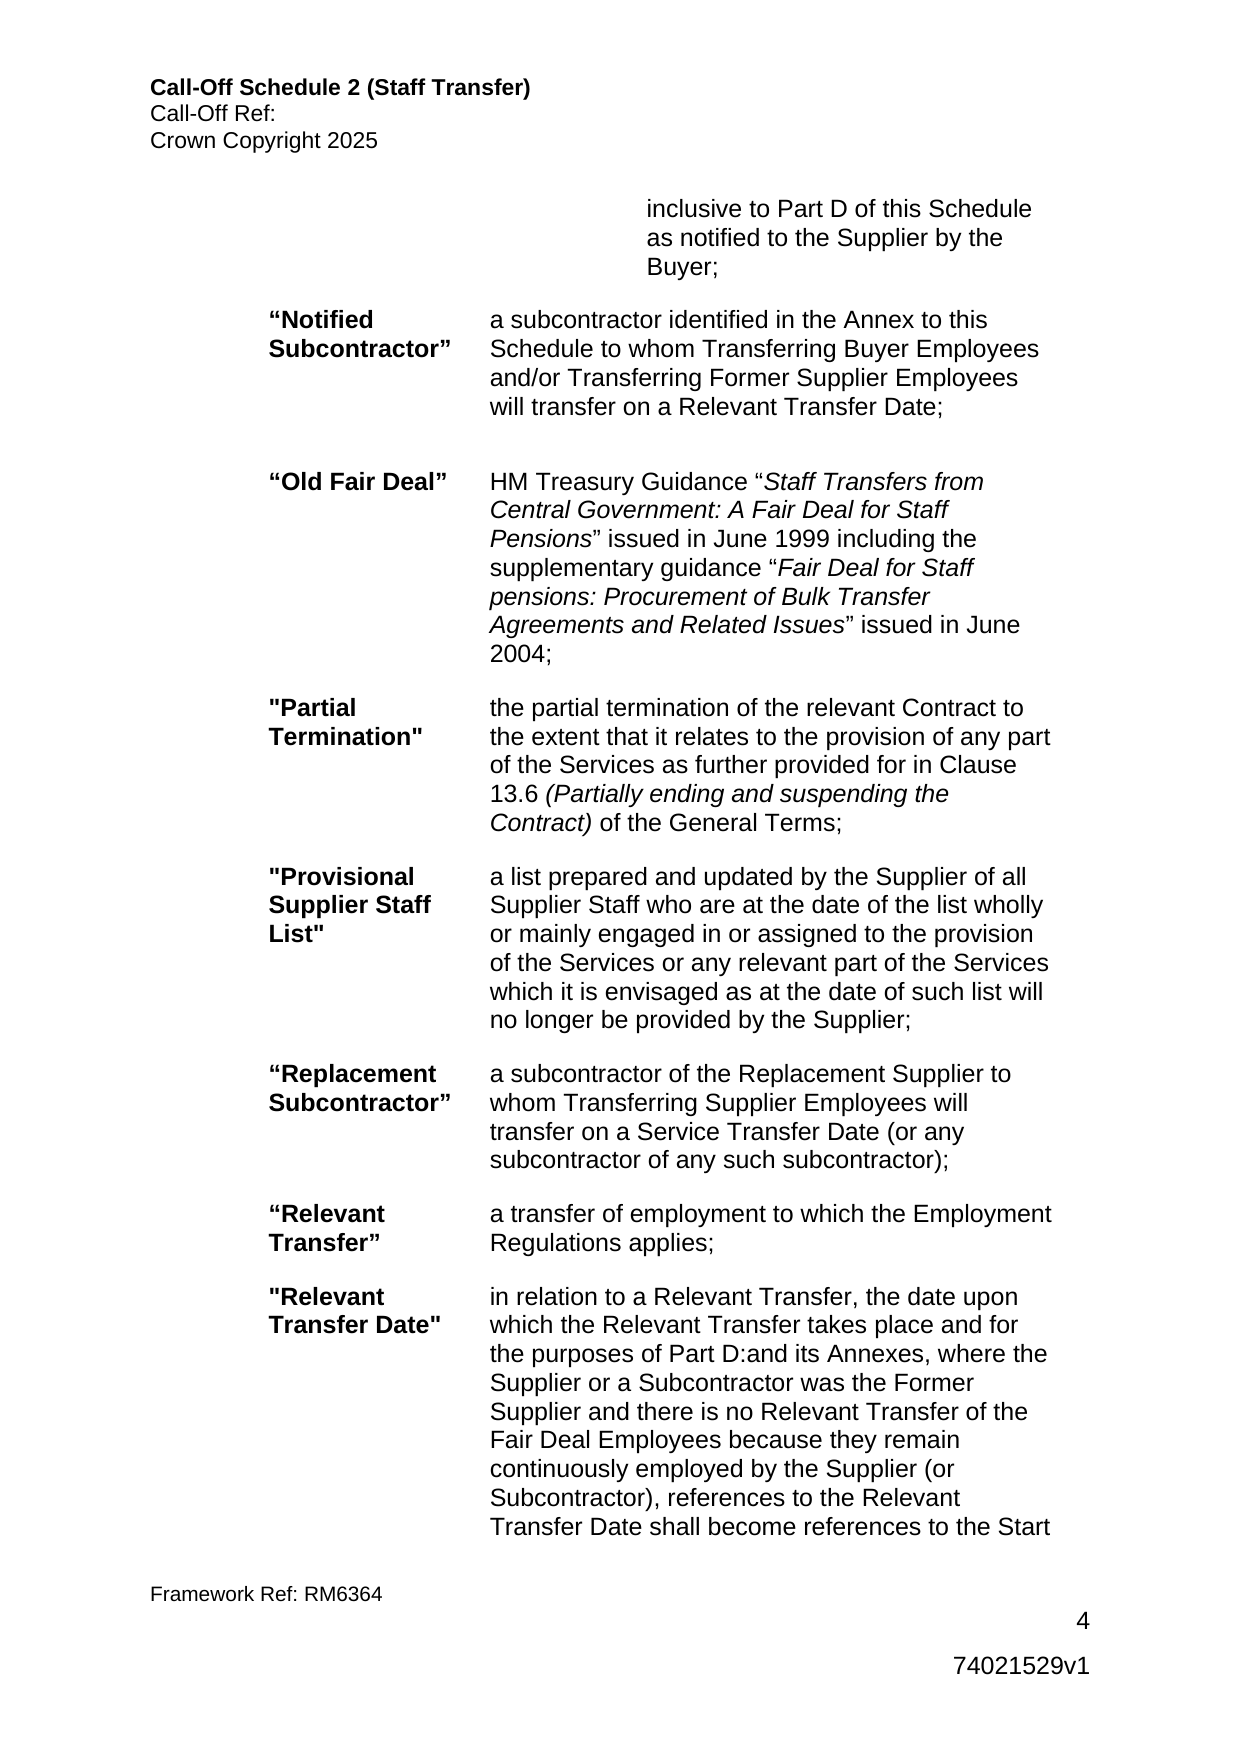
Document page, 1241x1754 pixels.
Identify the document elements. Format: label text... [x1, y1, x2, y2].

table_cell a subcontractor identified in the Annex to this Schedule to whom Transferring Buyer Employees and/or Transferring Former Supplier Employees will transfer on a Relevant Transfer Date; [478, 293, 1067, 454]
table_cell inclusive to Part D of this Schedule as notified to the Supplier by the Buyer; [478, 182, 1067, 293]
table_cell "Provisional Supplier Staff List" [183, 849, 478, 1047]
table_cell “Old Fair Deal” [183, 454, 478, 681]
table_cell "Partial Termination" [183, 681, 478, 849]
table_cell HM Treasury Guidance “Staff Transfers from Central Government: A Fair Deal for Staff Pensions” issued in June 1999 including the supplementary guidance “Fair Deal for Staff pensions: Procurement of Bulk Transfer Agreements and Related Issues” issued in June 2004; [478, 454, 1067, 681]
table_cell a list prepared and updated by the Supplier of all Supplier Staff who are at the date of the list wholly or mainly engaged in or assigned to the provision of the Services or any relevant part of the Services which it is envisaged as at the date of such list will no longer be provided by the Supplier; [478, 849, 1067, 1047]
table_cell “Replacement Subcontractor” [183, 1047, 478, 1187]
table_cell a transfer of employment to which the Employment Regulations applies; [478, 1187, 1067, 1269]
table_cell "Relevant Transfer Date" [183, 1269, 478, 1541]
table_cell in relation to a Relevant Transfer, the date upon which the Relevant Transfer takes place and for the purposes of Part D:and its Annexes, where the Supplier or a Subcontractor was the Former Supplier and there is no Relevant Transfer of the Fair Deal Employees because they remain continuously employed by the Supplier (or Subcontractor), references to the Relevant Transfer Date shall become references to the Start [478, 1269, 1067, 1541]
table_cell the partial termination of the relevant Contract to the extent that it relates to the provision of any part of the Services as further provided for in Clause 13.6 (Partially ending and suspending the Contract) of the General Terms; [478, 681, 1067, 849]
table_cell a subcontractor of the Replacement Supplier to whom Transferring Supplier Employees will transfer on a Service Transfer Date (or any subcontractor of any such subcontractor); [478, 1047, 1067, 1187]
table_cell “Relevant Transfer” [183, 1187, 478, 1269]
table_cell [183, 182, 478, 293]
table_cell “Notified Subcontractor” [183, 293, 478, 454]
